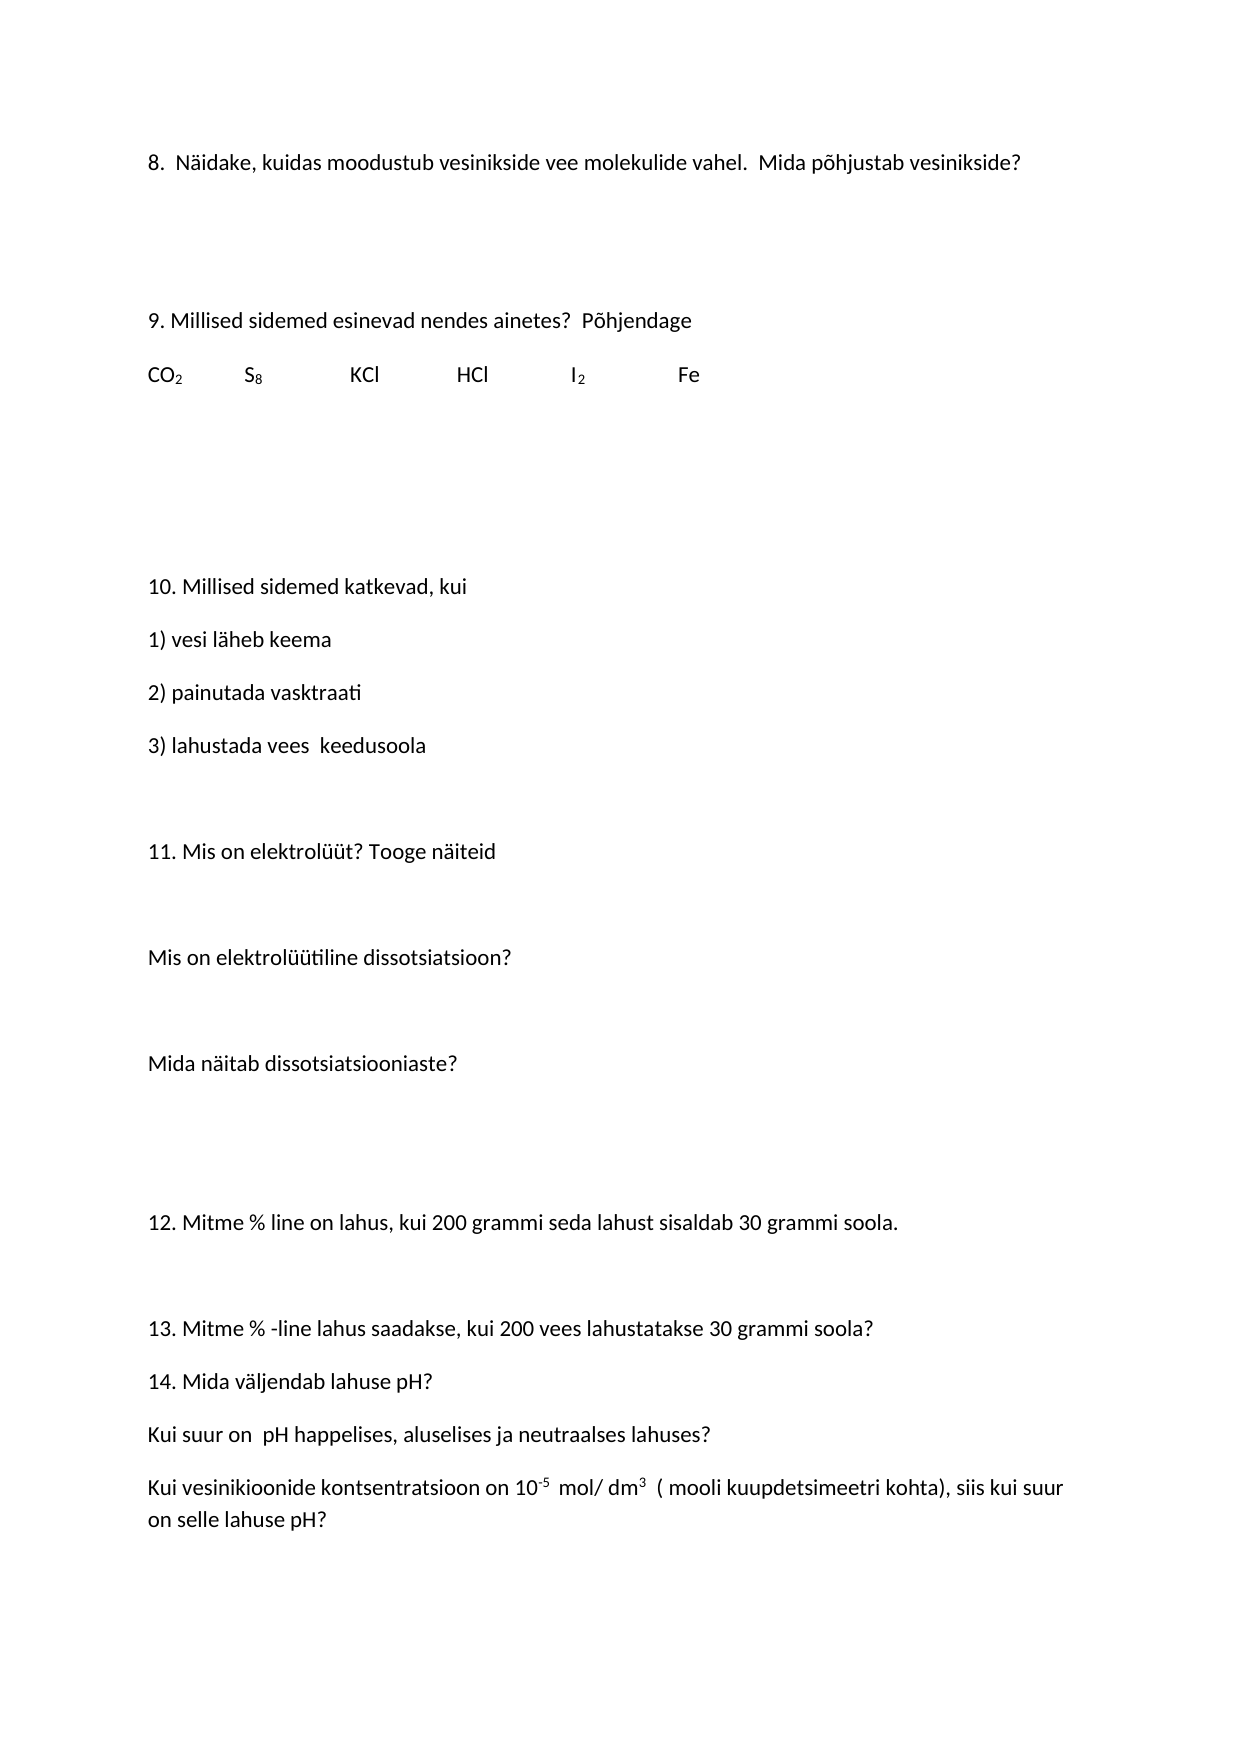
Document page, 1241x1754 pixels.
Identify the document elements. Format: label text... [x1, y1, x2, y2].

text 8. Näidake, kuidas moodustub vesinikside vee molekulide vahel. Mida põhjustab vesinikside? [148, 148, 1093, 176]
text 12. Mitme % line on lahus, kui 200 grammi seda lahust sisaldab 30 grammi soola. [148, 1208, 1093, 1236]
text 2) painutada vasktraati [148, 678, 1093, 706]
text 10. Millised sidemed katkevad, kui [148, 572, 1093, 600]
text 11. Mis on elektrolüüt? Tooge näiteid [148, 837, 1093, 865]
text 14. Mida väljendab lahuse pH? [148, 1367, 1093, 1395]
text Mis on elektrolüütiline dissotsiatsioon? [148, 943, 1093, 971]
text Kui suur on pH happelises, aluselises ja neutraalses lahuses? [148, 1420, 1093, 1448]
text Kui vesinikioonide kontsentratsioon on 10-5 mol/ dm3 ( mooli kuupdetsimeetri kohta), siis kui suur on selle lahuse pH? [148, 1473, 1093, 1533]
text 3) lahustada vees keedusoola [148, 731, 1093, 759]
text 13. Mitme % -line lahus saadakse, kui 200 vees lahustatakse 30 grammi soola? [148, 1314, 1093, 1342]
text Mida näitab dissotsiatsiooniaste? [148, 1049, 1093, 1077]
text 9. Millised sidemed esinevad nendes ainetes? Põhjendage [148, 307, 1093, 335]
text CO2 S8 KCl HCl I2 Fe [148, 360, 1093, 388]
text 1) vesi läheb keema [148, 625, 1093, 653]
